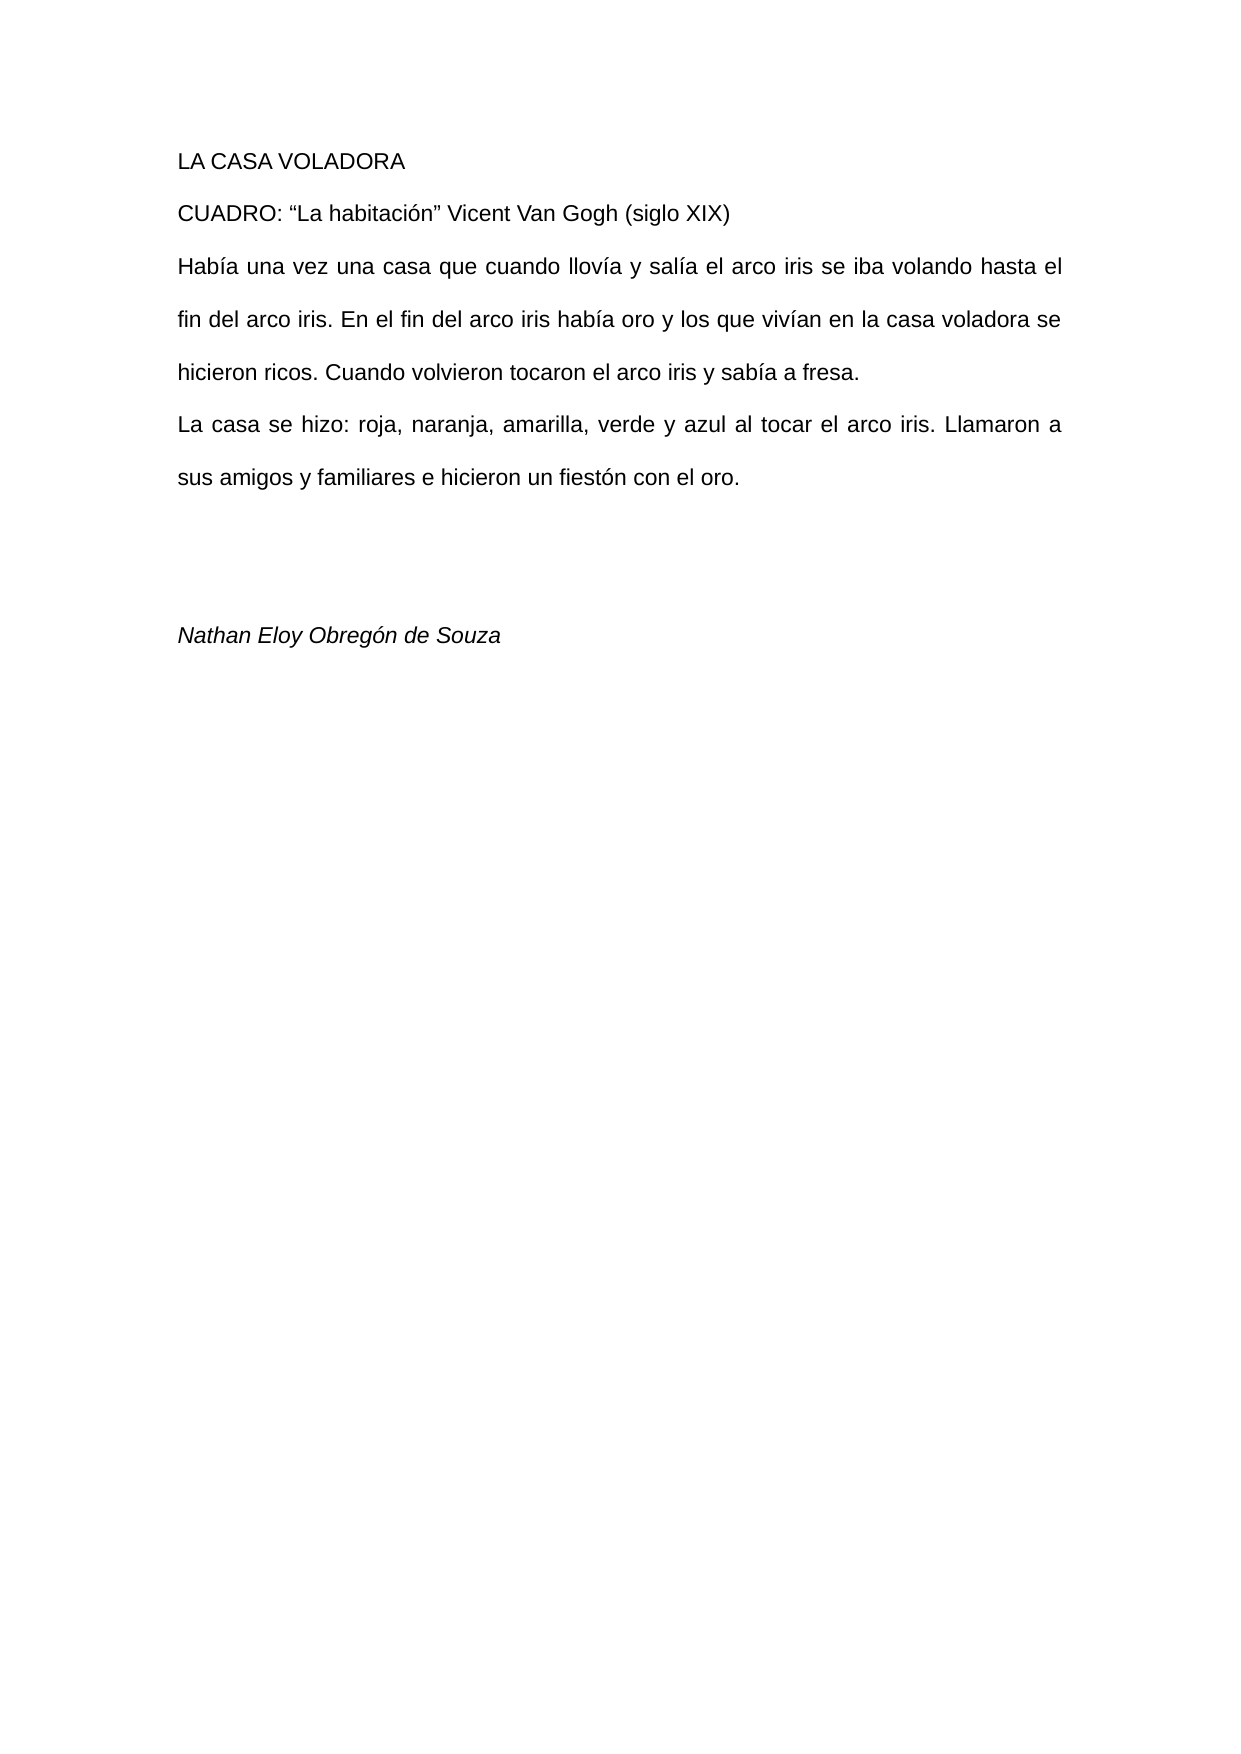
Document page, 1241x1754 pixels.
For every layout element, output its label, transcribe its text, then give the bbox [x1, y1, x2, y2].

text Nathan Eloy Obregón de Souza [177, 622, 1063, 648]
text LA CASA VOLADORA [177, 148, 1063, 174]
text CUADRO: “La habitación” Vicent Van Gogh (siglo XIX) [177, 200, 1063, 227]
text Había una vez una casa que cuando llovía y salía el arco iris se iba volando hasta el fin del arco iris. En el fin del arco iris había oro y los que vivían en la casa voladora se hicieron ricos. Cuando volvieron tocaron el arco iris y sabía a fresa. [177, 253, 1063, 385]
text La casa se hizo: roja, naranja, amarilla, verde y azul al tocar el arco iris. Llamaron a sus amigos y familiares e hicieron un fiestón con el oro. [177, 411, 1063, 490]
